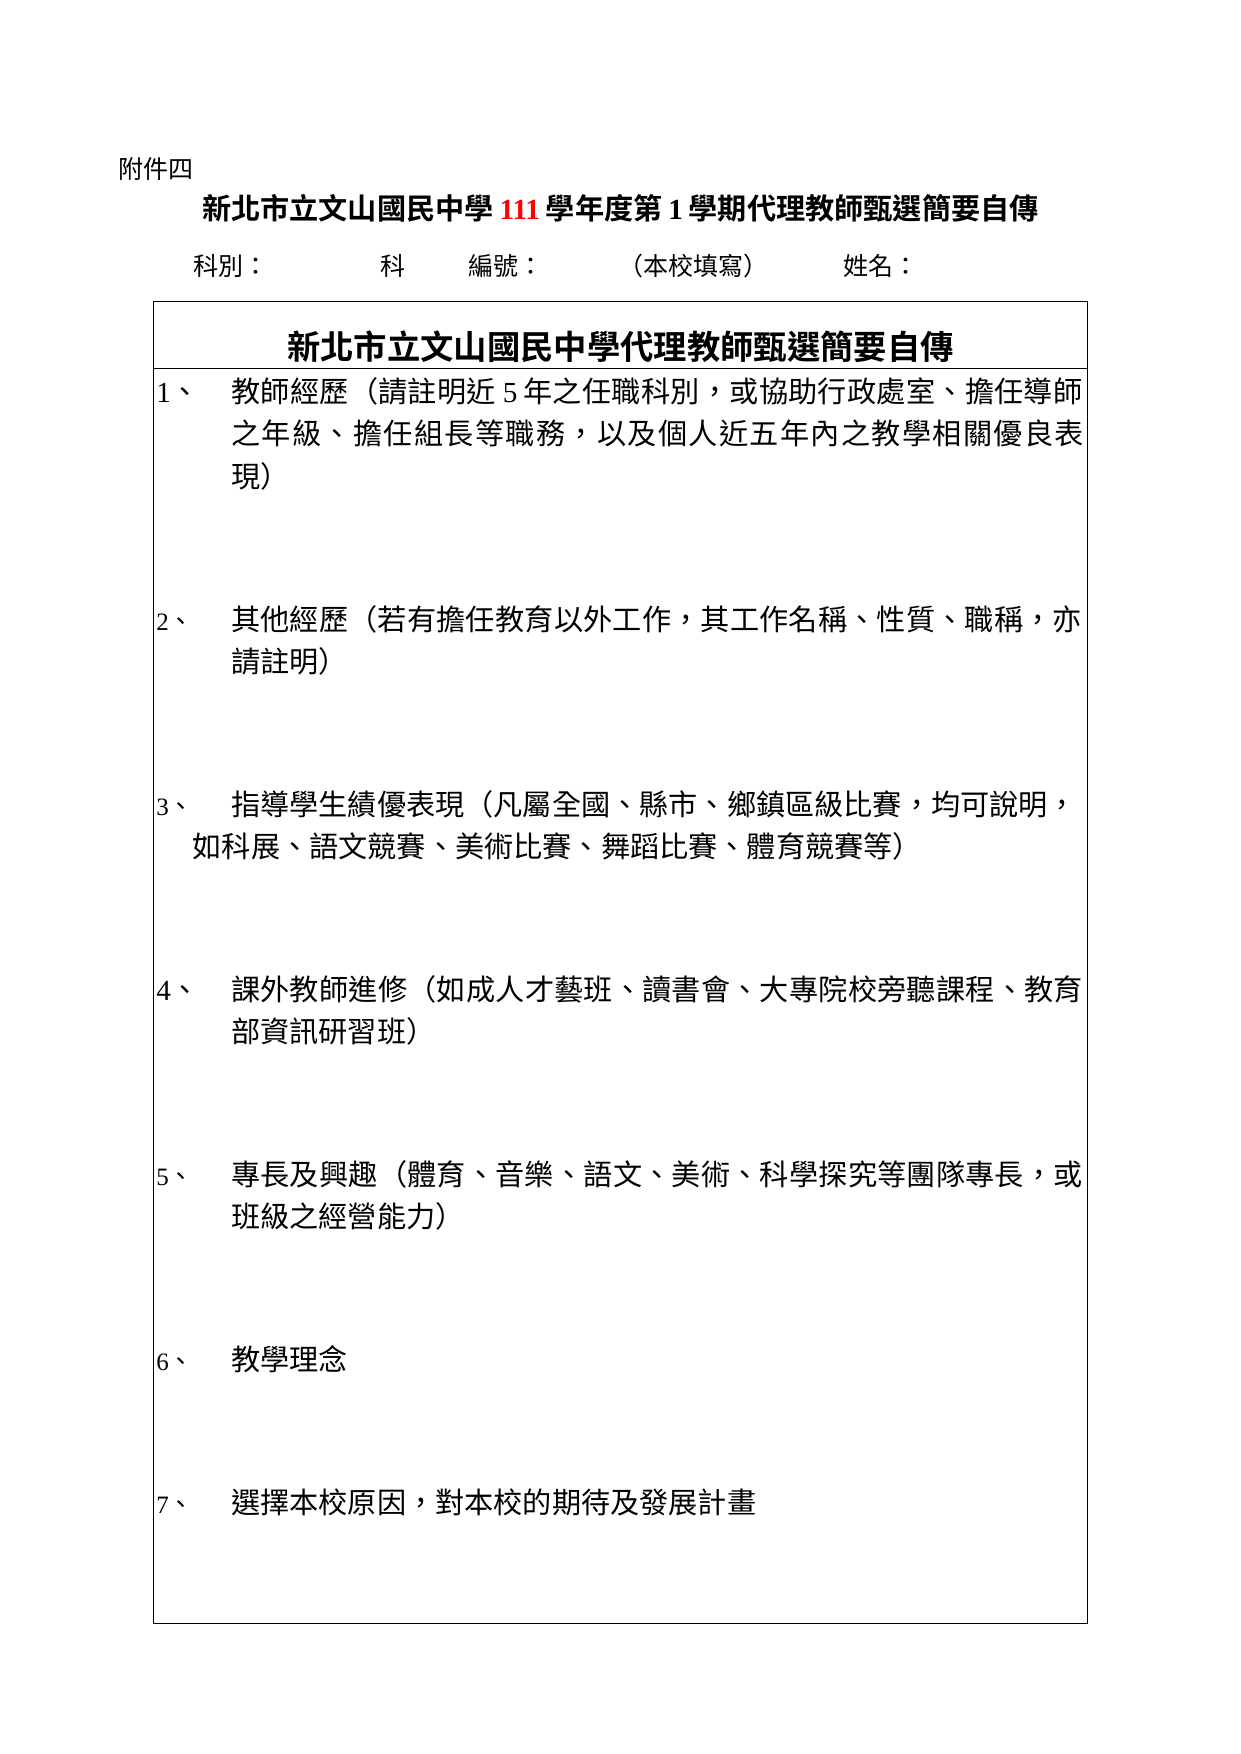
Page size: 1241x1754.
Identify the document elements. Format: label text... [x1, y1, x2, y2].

text 新北市立文山國民中學111學年度第1學期代理教師甄選簡要自傳 [118, 185, 1122, 228]
text 科別： 科 編號： （本校填寫） 姓名： [118, 246, 1122, 283]
table_cell 教師經歷（請註明近5年之任職科別，或協助行政處室、擔任導師之年級、擔任組長等職務，以及個人近五年內之教學相關優良表現） 其他經歷（若有擔任教育以外工作，其工作名稱、性質、職稱，亦請註明） 指導學生績優表現（凡屬全國、縣市、鄉鎮區級比賽，均可說明， 如科展、語文競賽、美術比賽、舞蹈比賽、體育競賽等） 課外教師進修（如成人才藝班、讀書會、大專院校旁聽課程、教育部資訊研習班） 專長及興趣（體育、音樂、語文、美術、科學探究等團隊專長，或班級之經營能力） 教學理念 選擇本校原因，對本校的期待及發展計畫 [154, 369, 1087, 1623]
text 附件四 [118, 149, 1122, 185]
table_header 新北市立文山國民中學代理教師甄選簡要自傳 [154, 302, 1087, 368]
